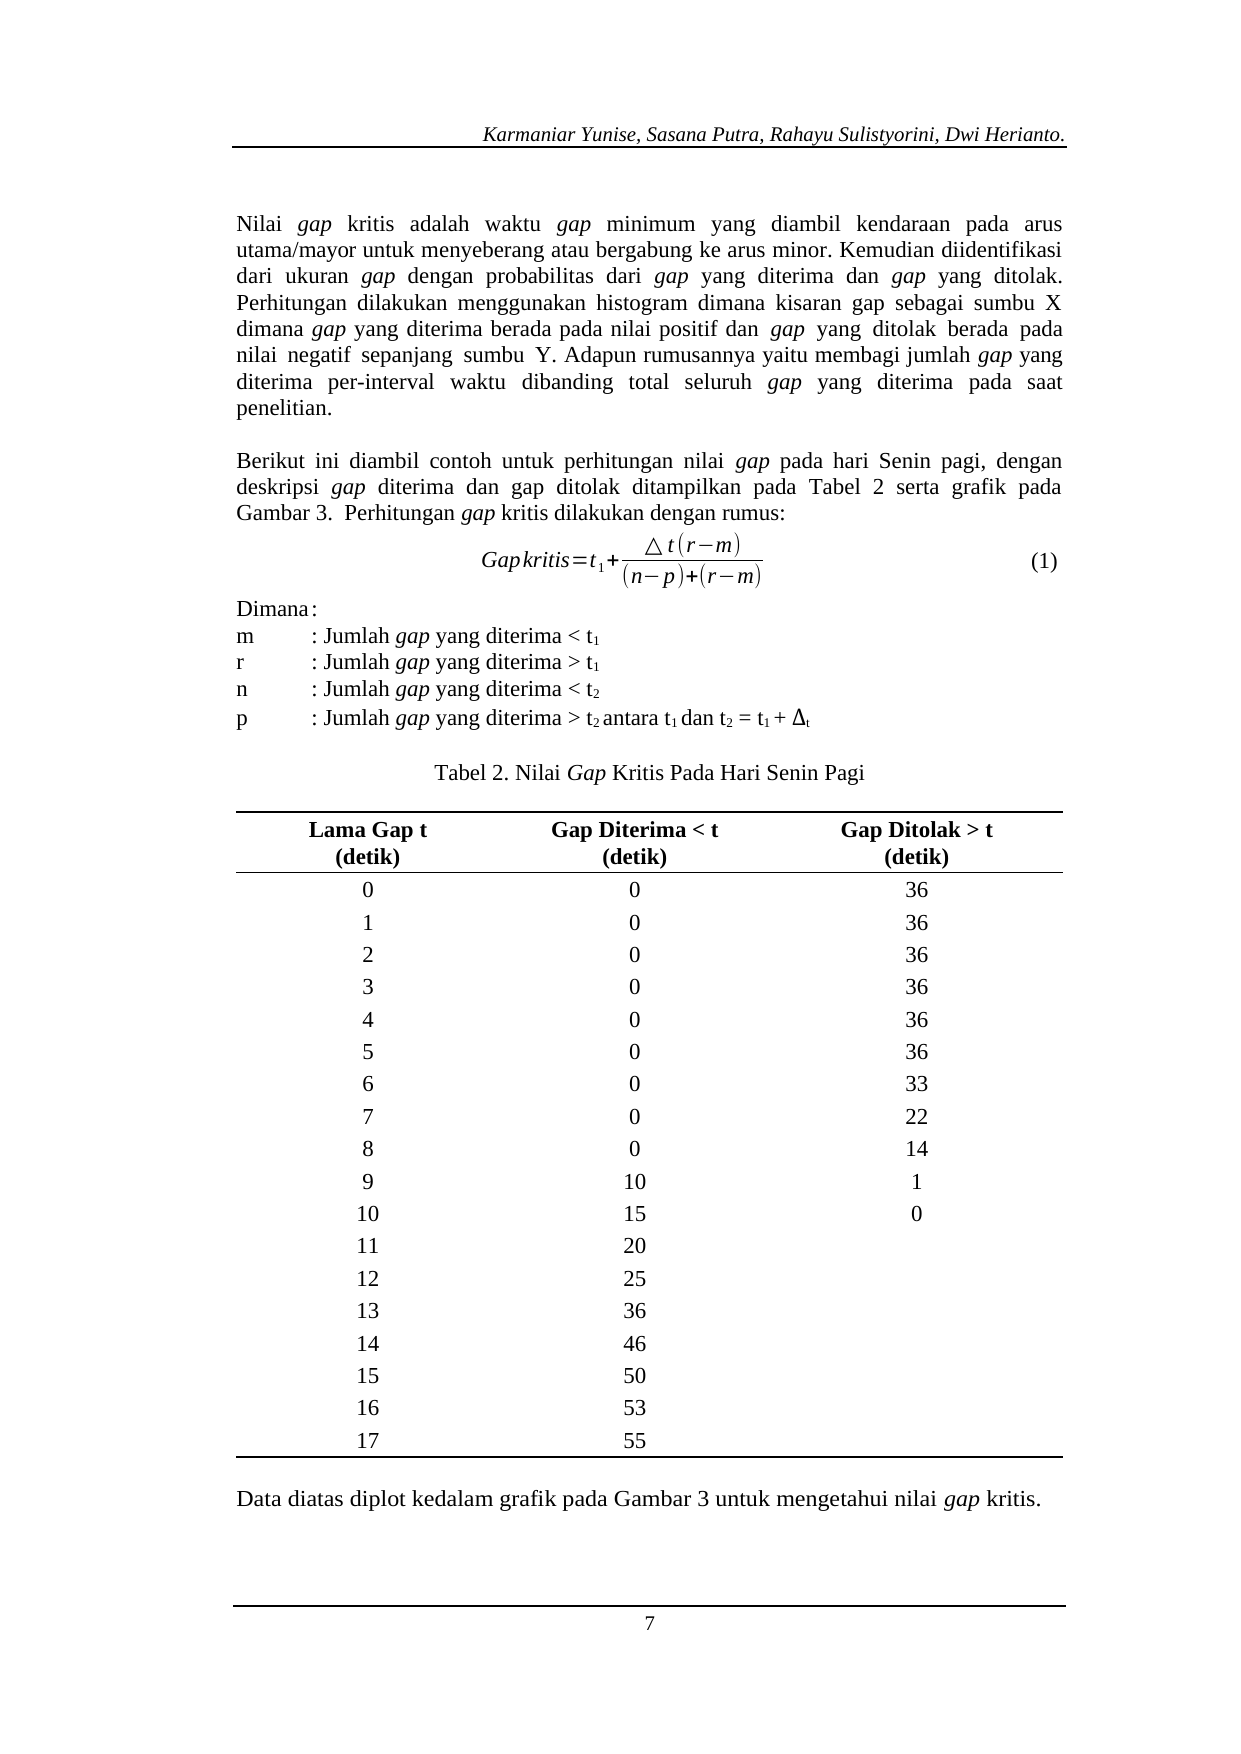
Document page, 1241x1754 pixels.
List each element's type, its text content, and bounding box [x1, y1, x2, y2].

table_cell 36 [770, 970, 1063, 1003]
table_header Gap Diterima < t (detik) [499, 813, 770, 872]
table_cell 36 [770, 873, 1063, 906]
list Tabel 2. Nilai Gap Kritis Pada Hari Senin Pagi [236, 758, 1063, 785]
table_cell 6 [236, 1068, 499, 1100]
table_cell 22 [770, 1100, 1063, 1132]
table_cell 25 [499, 1262, 770, 1294]
table_cell 20 [499, 1230, 770, 1262]
table_cell 0 [499, 1100, 770, 1132]
table_cell 36 [499, 1294, 770, 1327]
table_cell 17 [236, 1424, 499, 1456]
table_cell 2 [236, 938, 499, 970]
table_header [236, 526, 971, 596]
table_cell 14 [770, 1132, 1063, 1165]
table_cell 50 [499, 1359, 770, 1391]
list p : Jumlah gap yang diterima > t2 antara t1 dan t2 = t1 + Δt [236, 701, 1063, 732]
table_cell 0 [499, 938, 770, 970]
text Data diatas diplot kedalam grafik pada Gambar 3 untuk mengetahui nilai gap kritis. [236, 1485, 1063, 1511]
table_cell 0 [236, 873, 499, 906]
table_header (1) [971, 526, 1063, 596]
table_cell 0 [770, 1197, 1063, 1229]
table_cell 46 [499, 1327, 770, 1359]
table_cell 13 [236, 1294, 499, 1327]
table_cell 0 [499, 1068, 770, 1100]
table_cell 36 [770, 1035, 1063, 1067]
table_cell 10 [499, 1165, 770, 1197]
table_cell 8 [236, 1132, 499, 1165]
text Nilai gap kritis adalah waktu gap minimum yang diambil kendaraan pada arus utama/mayor untuk menyeberang atau bergabung ke arus minor. Kemudian diidentifikasi dari ukuran gap dengan probabilitas dari gap yang diterima dan gap yang ditolak. Perhitungan dilakukan menggunakan histogram dimana kisaran gap sebagai sumbu X dimana gap yang diterima berada pada nilai positif dan gap yang ditolak berada pada nilai negatif sepanjang sumbu Y. Adapun rumusannya yaitu membagi jumlah gap yang diterima per-interval waktu dibanding total seluruh gap yang diterima pada saat penelitian. [236, 209, 1063, 420]
table_cell 55 [499, 1424, 770, 1456]
table_cell 0 [499, 1132, 770, 1165]
list n : Jumlah gap yang diterima < t2 [236, 674, 1063, 701]
table_cell 36 [770, 906, 1063, 938]
table_cell 4 [236, 1003, 499, 1035]
table_cell 11 [236, 1230, 499, 1262]
text r : Jumlah gap yang diterima > t1 [236, 648, 1063, 674]
table_cell 1 [770, 1165, 1063, 1197]
table_cell 0 [499, 970, 770, 1003]
table_cell 16 [236, 1391, 499, 1424]
table_header Gap Ditolak > t (detik) [770, 813, 1063, 872]
table_cell 14 [236, 1327, 499, 1359]
table_cell 15 [236, 1359, 499, 1391]
table_cell [770, 1327, 1063, 1359]
table_cell 0 [499, 1003, 770, 1035]
table_cell 9 [236, 1165, 499, 1197]
text m : Jumlah gap yang diterima < t1 [236, 622, 1063, 648]
table_cell 0 [499, 873, 770, 906]
table_cell 1 [236, 906, 499, 938]
table_cell 5 [236, 1035, 499, 1067]
table_cell 53 [499, 1391, 770, 1424]
table_cell 33 [770, 1068, 1063, 1100]
table_cell 15 [499, 1197, 770, 1229]
table_cell 0 [499, 1035, 770, 1067]
table_cell [770, 1391, 1063, 1424]
list Berikut ini diambil contoh untuk perhitungan nilai gap pada hari Senin pagi, dengan deskripsi gap diterima dan gap ditolak ditampilkan pada Tabel 2 serta grafik pada Gambar 3. Perhitungan gap kritis dilakukan dengan rumus: [236, 447, 1063, 526]
table_cell [770, 1424, 1063, 1456]
table_cell [770, 1359, 1063, 1391]
table_header Lama Gap t (detik) [236, 813, 499, 872]
table_cell 7 [236, 1100, 499, 1132]
table_cell 36 [770, 938, 1063, 970]
table_cell 10 [236, 1197, 499, 1229]
table_cell [770, 1294, 1063, 1327]
table_cell 3 [236, 970, 499, 1003]
table_cell 36 [770, 1003, 1063, 1035]
table_cell [770, 1230, 1063, 1262]
table_cell [770, 1262, 1063, 1294]
table_cell 0 [499, 906, 770, 938]
text Dimana : [236, 596, 1063, 622]
table_cell 12 [236, 1262, 499, 1294]
